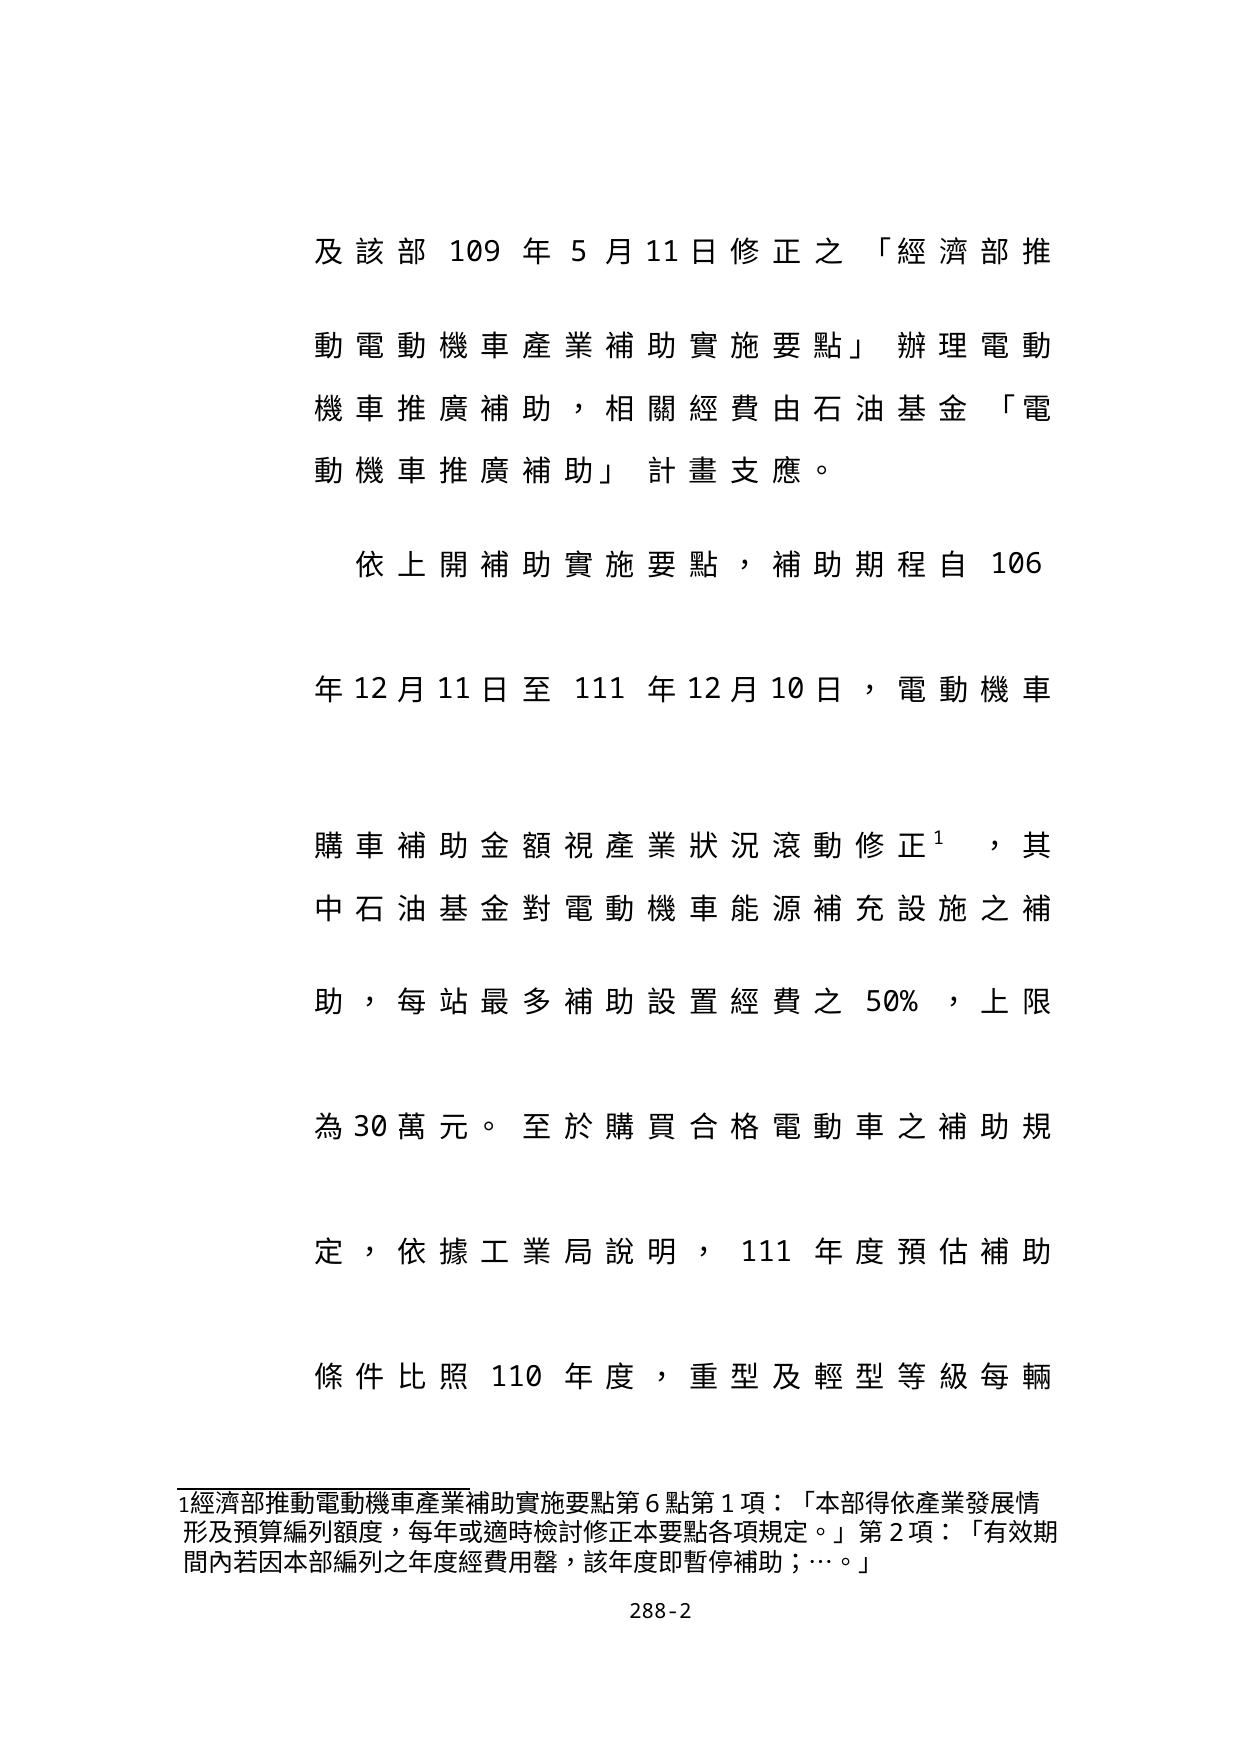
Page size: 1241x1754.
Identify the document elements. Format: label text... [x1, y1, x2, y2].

text 及該部109年5月11日修正之「經濟部推動電動機車產業補助實施要點」辦理電動機車推廣補助，相關經費由石油基金「電動機車推廣補助」計畫支應。 [271, 177, 1058, 490]
text 依上開補助實施要點，補助期程自106年12月11日至111年12月10日，電動機車購車補助金額視產業狀況滾動修正，其中石油基金對電動機車能源補充設施之補助，每站最多補助設置經費之50%，上限為30萬元。至於購買合格電動車之補助規定，依據工業局說明，111年度預估補助條件比照110年度，重型及輕型等級每輛補助7,000元、小型輕型等級每輛補助5,100元，使用國產電池芯者每輛額外補助3,000元。電動機車產業創新躍升計畫將於111年度屆期，石油基金111年度預算案「電動機車推廣補助」編列5,090萬元(詳表1)，預計購車補助5萬5,000輛、補助充/換電站750座。 [271, 490, 1058, 1427]
text 經濟部推動電動機車產業補助實施要點第6點第1項：「本部得依產業發展情形及預算編列額度，每年或適時檢討修正本要點各項規定。」第2項：「有效期間內若因本部編列之年度經費用罄，該年度即暫停補助；…。」 [177, 1489, 1063, 1577]
